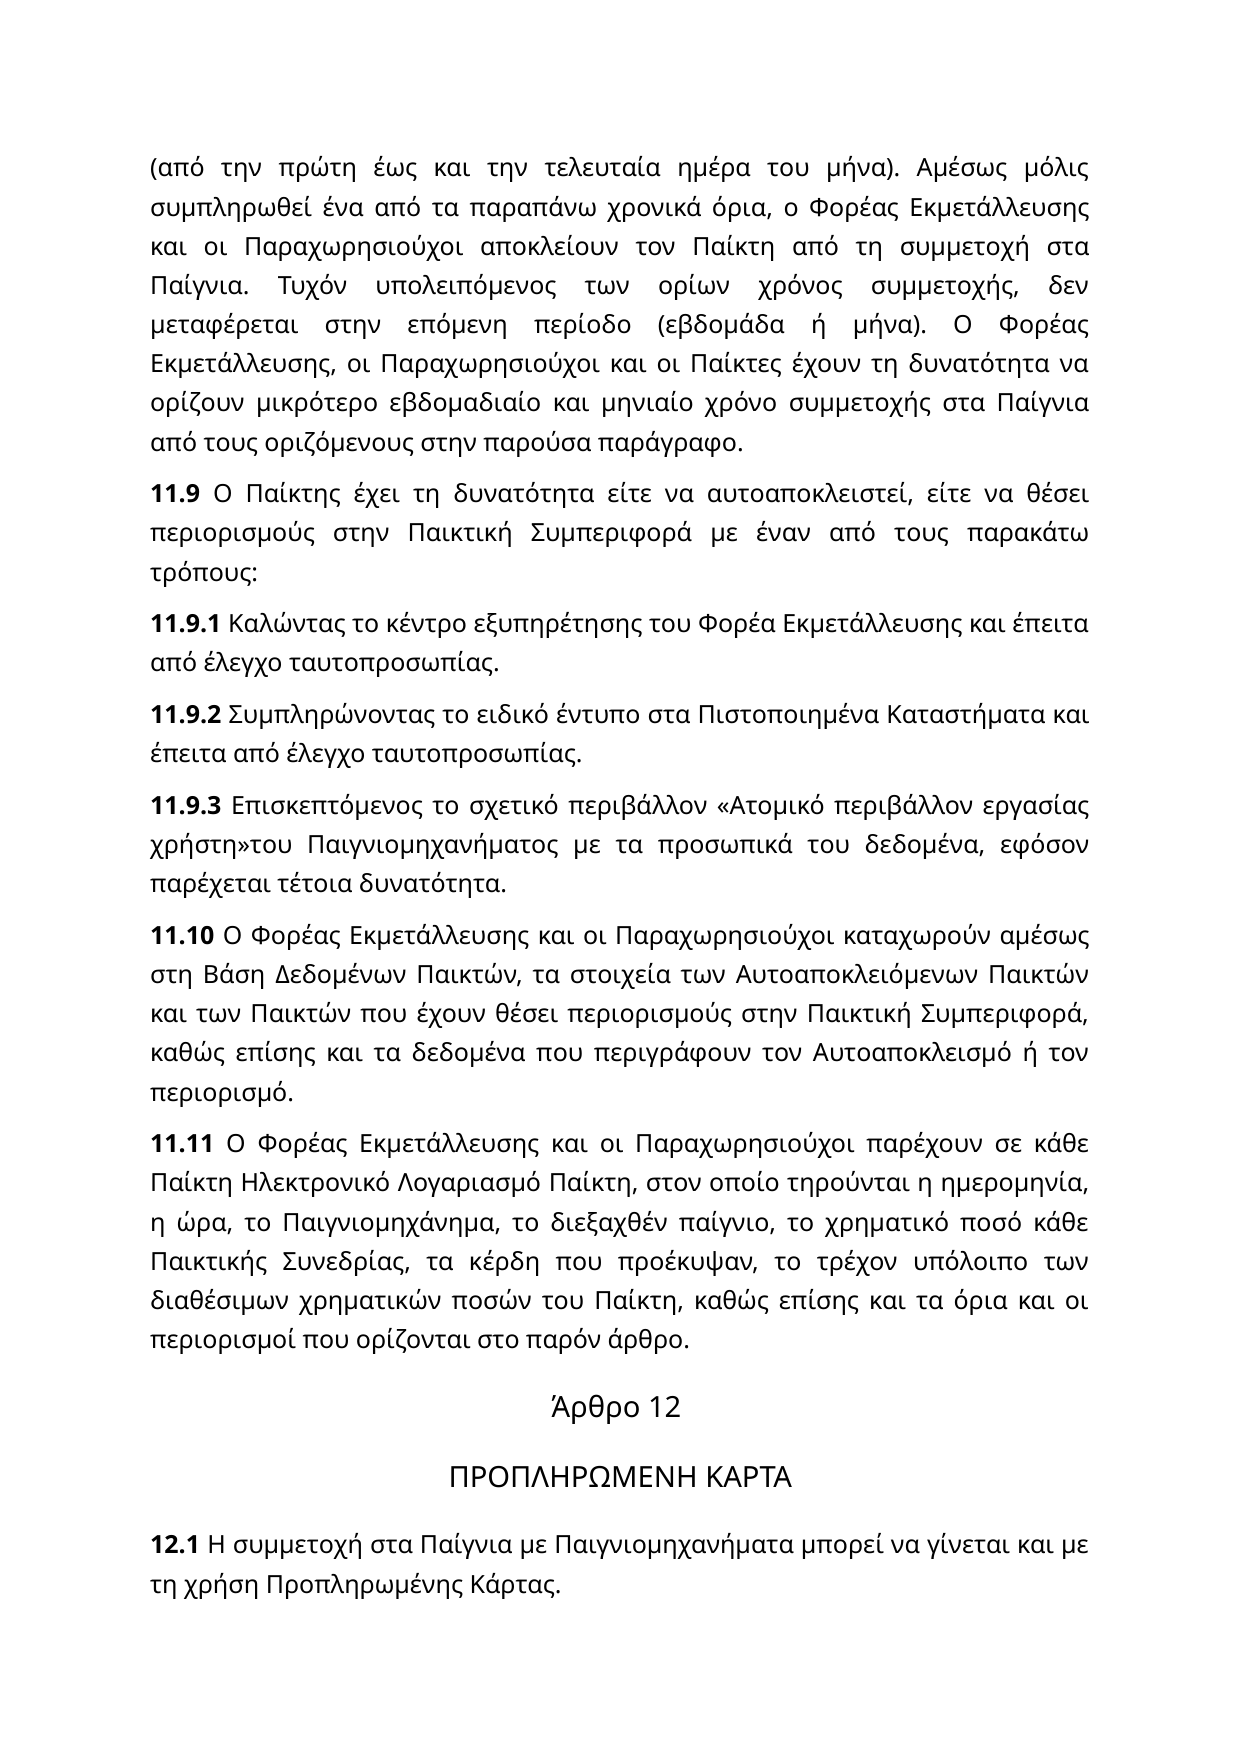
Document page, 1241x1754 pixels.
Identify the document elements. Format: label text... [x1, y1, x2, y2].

text (από την πρώτη έως και την τελευταία ημέρα του μήνα). Αμέσως μόλις συμπληρωθεί ένα από τα παραπάνω χρονικά όρια, ο Φορέας Εκμετάλλευσης και οι Παραχωρησιούχοι αποκλείουν τον Παίκτη από τη συμμετοχή στα Παίγνια. Τυχόν υπολειπόμενος των ορίων χρόνος συμμετοχής, δεν μεταφέρεται στην επόμενη περίοδο (εβδομάδα ή μήνα). Ο Φορέας Εκμετάλλευσης, οι Παραχωρησιούχοι και οι Παίκτες έχουν τη δυνατότητα να ορίζουν μικρότερο εβδομαδιαίο και μηνιαίο χρόνο συμμετοχής στα Παίγνια από τους οριζόμενους στην παρούσα παράγραφο. [150, 150, 1090, 458]
text 11.9.1 Καλώντας το κέντρο εξυπηρέτησης του Φορέα Εκμετάλλευσης και έπειτα από έλεγχο ταυτοπροσωπίας. [150, 606, 1090, 679]
text 11.9.3 Επισκεπτόμενος το σχετικό περιβάλλον «Ατομικό περιβάλλον εργασίας χρήστη»του Παιγνιομηχανήματος με τα προσωπικά του δεδομένα, εφόσον παρέχεται τέτοια δυνατότητα. [150, 787, 1090, 900]
subtitle ΠΡΟΠΛΗΡΩΜΕΝΗ ΚΑΡΤΑ [150, 1456, 1090, 1496]
subtitle Άρθρο 12 [150, 1386, 1090, 1426]
text 11.9 Ο Παίκτης έχει τη δυνατότητα είτε να αυτοαποκλειστεί, είτε να θέσει περιορισμούς στην Παικτική Συμπεριφορά με έναν από τους παρακάτω τρόπους: [150, 476, 1090, 588]
text 11.11 Ο Φορέας Εκμετάλλευσης και οι Παραχωρησιούχοι παρέχουν σε κάθε Παίκτη Ηλεκτρονικό Λογαριασμό Παίκτη, στον οποίο τηρούνται η ημερομηνία, η ώρα, το Παιγνιομηχάνημα, το διεξαχθέν παίγνιο, το χρηματικό ποσό κάθε Παικτικής Συνεδρίας, τα κέρδη που προέκυψαν, το τρέχον υπόλοιπο των διαθέσιμων χρηματικών ποσών του Παίκτη, καθώς επίσης και τα όρια και οι περιορισμοί που ορίζονται στο παρόν άρθρο. [150, 1126, 1090, 1356]
text 11.10 Ο Φορέας Εκμετάλλευσης και οι Παραχωρησιούχοι καταχωρούν αμέσως στη Βάση Δεδομένων Παικτών, τα στοιχεία των Αυτοαποκλειόμενων Παικτών και των Παικτών που έχουν θέσει περιορισμούς στην Παικτική Συμπεριφορά, καθώς επίσης και τα δεδομένα που περιγράφουν τον Αυτοαποκλεισμό ή τον περιορισμό. [150, 917, 1090, 1108]
text 11.9.2 Συμπληρώνοντας το ειδικό έντυπο στα Πιστοποιημένα Καταστήματα και έπειτα από έλεγχο ταυτοπροσωπίας. [150, 697, 1090, 770]
text 12.1 Η συμμετοχή στα Παίγνια με Παιγνιομηχανήματα μπορεί να γίνεται και με τη χρήση Προπληρωμένης Κάρτας. [150, 1527, 1090, 1600]
